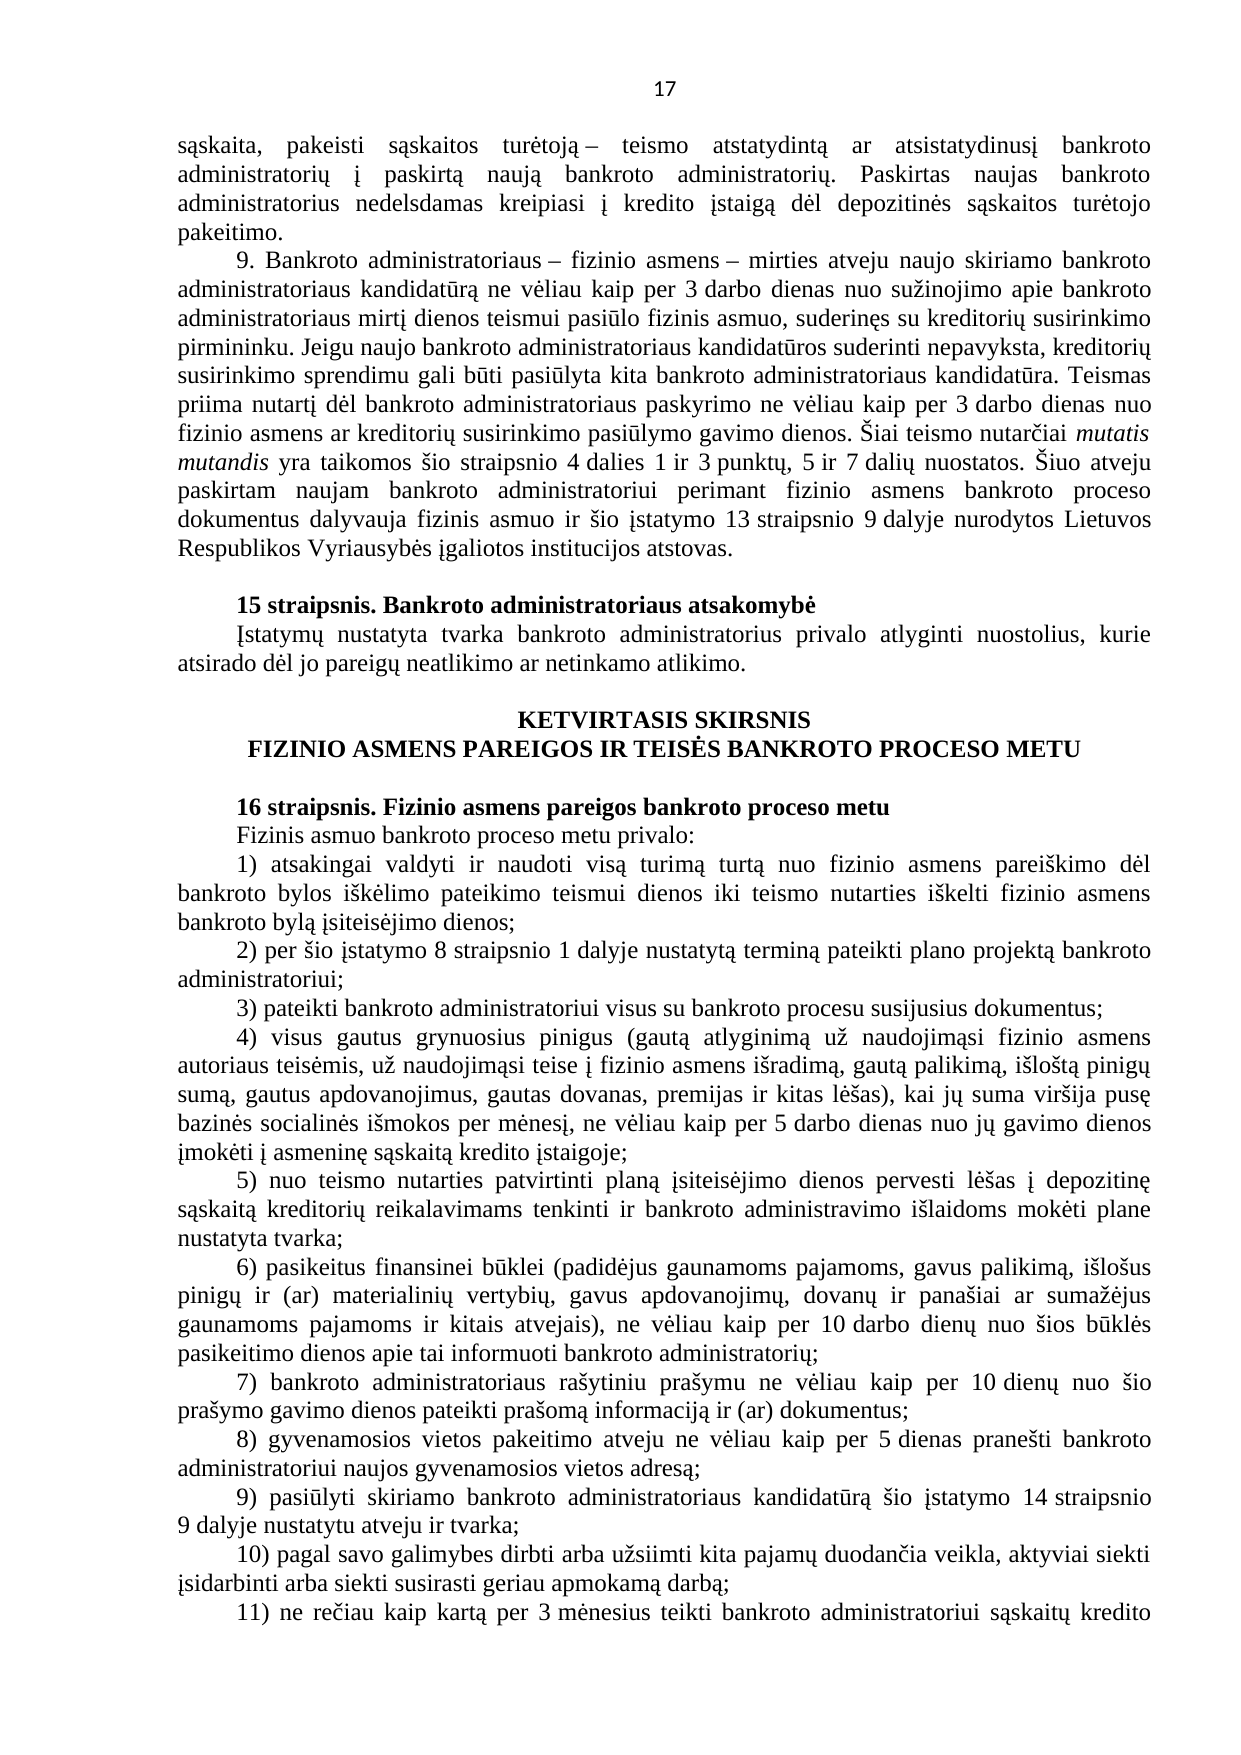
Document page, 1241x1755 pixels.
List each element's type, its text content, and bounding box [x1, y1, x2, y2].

text 9. Bankroto administratoriaus – fizinio asmens – mirties atveju naujo skiriamo bankroto administratoriaus kandidatūrą ne vėliau kaip per 3 darbo dienas nuo sužinojimo apie bankroto administratoriaus mirtį dienos teismui pasiūlo fizinis asmuo, suderinęs su kreditorių susirinkimo pirmininku. Jeigu naujo bankroto administratoriaus kandidatūros suderinti nepavyksta, kreditorių susirinkimo sprendimu gali būti pasiūlyta kita bankroto administratoriaus kandidatūra. Teismas priima nutartį dėl bankroto administratoriaus paskyrimo ne vėliau kaip per 3 darbo dienas nuo fizinio asmens ar kreditorių susirinkimo pasiūlymo gavimo dienos. Šiai teismo nutarčiai mutatis mutandis yra taikomos šio straipsnio 4 dalies 1 ir 3 punktų, 5 ir 7 dalių nuostatos. Šiuo atveju paskirtam naujam bankroto administratoriui perimant fizinio asmens bankroto proceso dokumentus dalyvauja fizinis asmuo ir šio įstatymo 13 straipsnio 9 dalyje nurodytos Lietuvos Respublikos Vyriausybės įgaliotos institucijos atstovas. [177, 246, 1152, 562]
text 15 straipsnis. Bankroto administratoriaus atsakomybė [177, 591, 1152, 619]
text 11) ne rečiau kaip kartą per 3 mėnesius teikti bankroto administratoriui sąskaitų kredito [177, 1597, 1152, 1626]
text Įstatymų nustatyta tvarka bankroto administratorius privalo atlyginti nuostolius, kurie atsirado dėl jo pareigų neatlikimo ar netinkamo atlikimo. [177, 619, 1152, 677]
text 2) per šio įstatymo 8 straipsnio 1 dalyje nustatytą terminą pateikti plano projektą bankroto administratoriui; [177, 936, 1152, 993]
text 4) visus gautus grynuosius pinigus (gautą atlyginimą už naudojimąsi fizinio asmens autoriaus teisėmis, už naudojimąsi teise į fizinio asmens išradimą, gautą palikimą, išloštą pinigų sumą, gautus apdovanojimus, gautas dovanas, premijas ir kitas lėšas), kai jų suma viršija pusę bazinės socialinės išmokos per mėnesį, ne vėliau kaip per 5 darbo dienas nuo jų gavimo dienos įmokėti į asmeninę sąskaitą kredito įstaigoje; [177, 1022, 1152, 1166]
text 6) pasikeitus finansinei būklei (padidėjus gaunamoms pajamoms, gavus palikimą, išlošus pinigų ir (ar) materialinių vertybių, gavus apdovanojimų, dovanų ir panašiai ar sumažėjus gaunamoms pajamoms ir kitais atvejais), ne vėliau kaip per 10 darbo dienų nuo šios būklės pasikeitimo dienos apie tai informuoti bankroto administratorių; [177, 1252, 1152, 1367]
text 16 straipsnis. Fizinio asmens pareigos bankroto proceso metu [177, 792, 1152, 821]
text 10) pagal savo galimybes dirbti arba užsiimti kita pajamų duodančia veikla, aktyviai siekti įsidarbinti arba siekti susirasti geriau apmokamą darbą; [177, 1539, 1152, 1597]
text Fizinis asmuo bankroto proceso metu privalo: [177, 821, 1152, 849]
text 3) pateikti bankroto administratoriui visus su bankroto procesu susijusius dokumentus; [177, 993, 1152, 1022]
text 5) nuo teismo nutarties patvirtinti planą įsiteisėjimo dienos pervesti lėšas į depozitinę sąskaitą kreditorių reikalavimams tenkinti ir bankroto administravimo išlaidoms mokėti plane nustatyta tvarka; [177, 1166, 1152, 1252]
text 1) atsakingai valdyti ir naudoti visą turimą turtą nuo fizinio asmens pareiškimo dėl bankroto bylos iškėlimo pateikimo teismui dienos iki teismo nutarties iškelti fizinio asmens bankroto bylą įsiteisėjimo dienos; [177, 849, 1152, 936]
text KETVIRTASIS SKIRSNIS [177, 706, 1152, 734]
text 9) pasiūlyti skiriamo bankroto administratoriaus kandidatūrą šio įstatymo 14 straipsnio 9 dalyje nustatytu atveju ir tvarka; [177, 1482, 1152, 1539]
text 8) gyvenamosios vietos pakeitimo atveju ne vėliau kaip per 5 dienas pranešti bankroto administratoriui naujos gyvenamosios vietos adresą; [177, 1424, 1152, 1482]
text FIZINIO ASMENS PAREIGOS IR TEISĖS BANKROTO PROCESO METU [177, 734, 1152, 763]
text sąskaita, pakeisti sąskaitos turėtoją – teismo atstatydintą ar atsistatydinusį bankroto administratorių į paskirtą naują bankroto administratorių. Paskirtas naujas bankroto administratorius nedelsdamas kreipiasi į kredito įstaigą dėl depozitinės sąskaitos turėtojo pakeitimo. [177, 131, 1152, 246]
text 7) bankroto administratoriaus rašytiniu prašymu ne vėliau kaip per 10 dienų nuo šio prašymo gavimo dienos pateikti prašomą informaciją ir (ar) dokumentus; [177, 1367, 1152, 1424]
